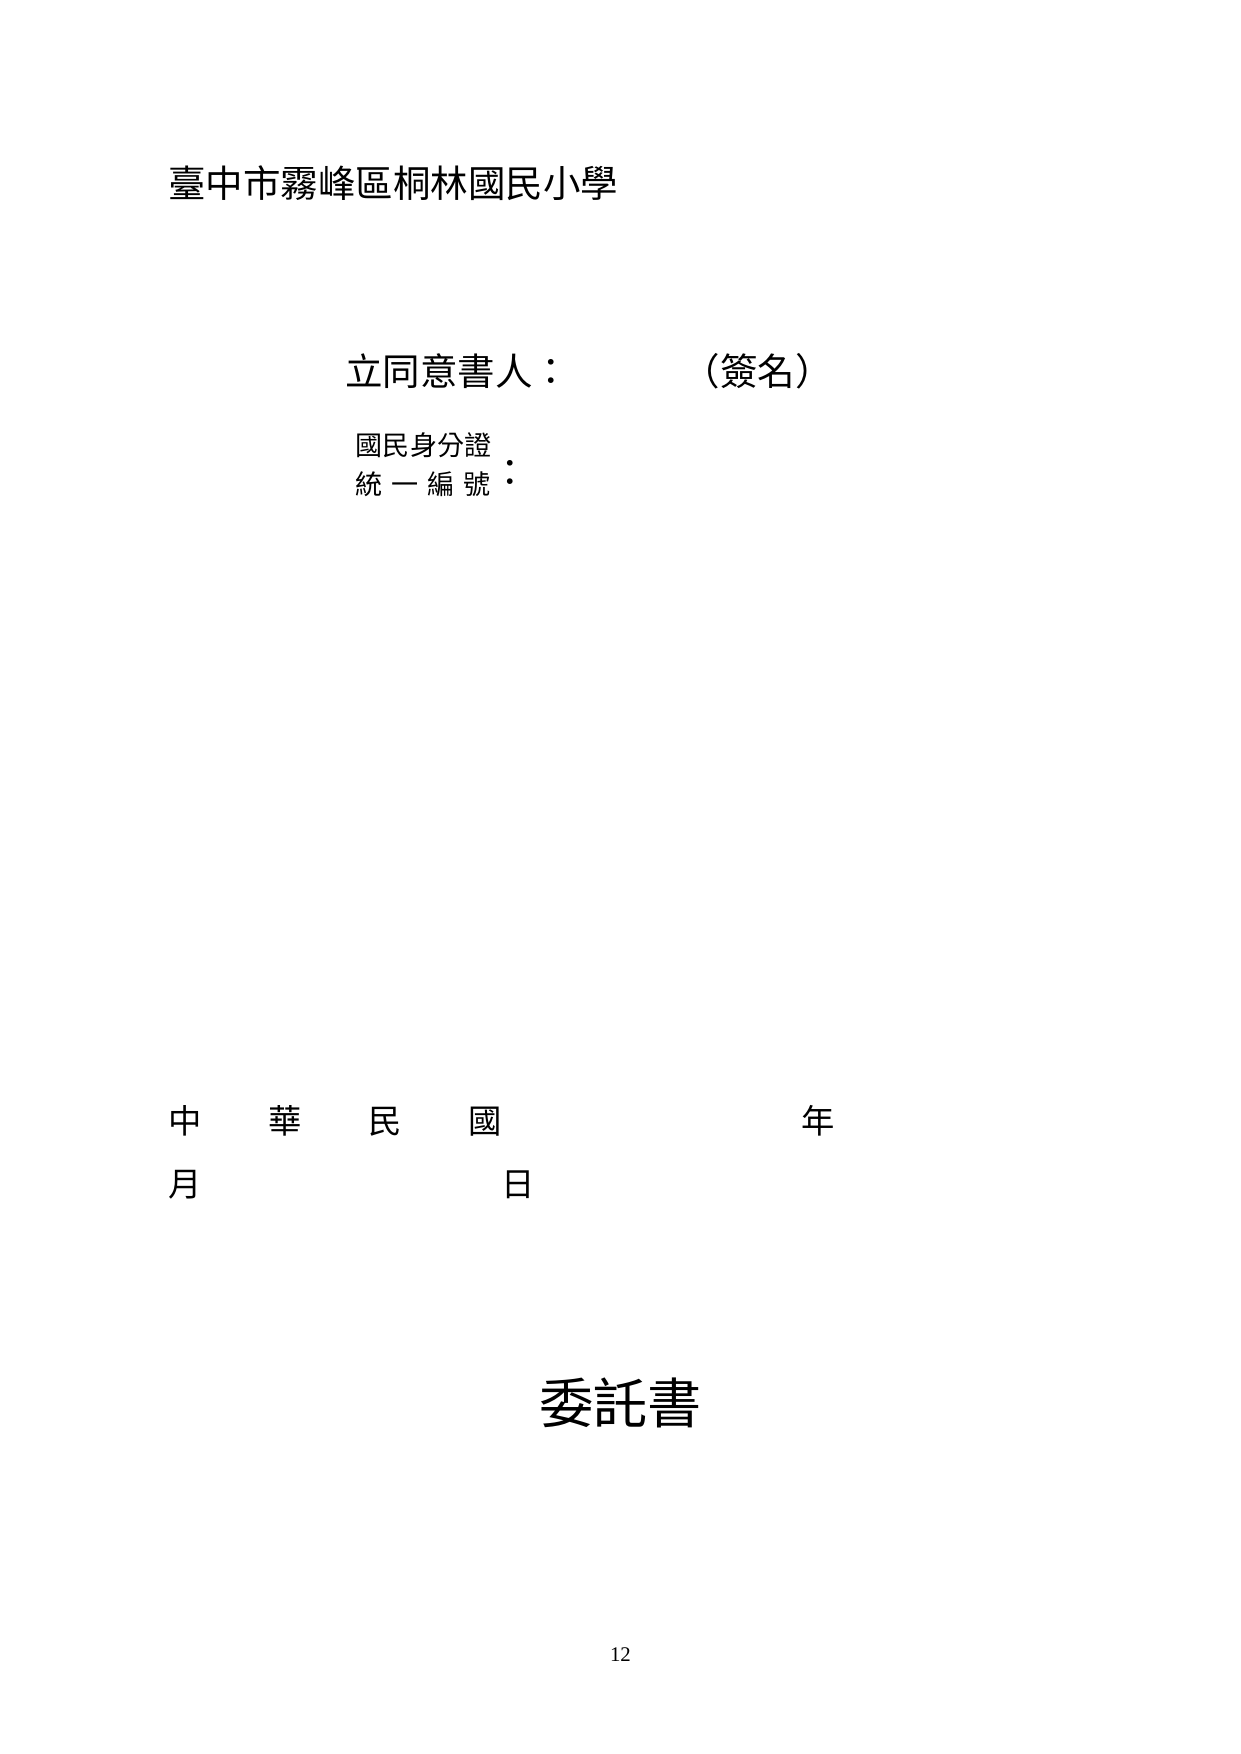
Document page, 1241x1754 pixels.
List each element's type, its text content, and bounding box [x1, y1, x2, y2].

text 中 華 民 國 年 月 日 [168, 1077, 1122, 1202]
text 委託書 [118, 1327, 1122, 1452]
text 臺中市霧峰區桐林國民小學 [168, 140, 1122, 202]
text 立同意書人： （簽名） [139, 327, 1122, 390]
text 國民身分證統一編號： [139, 390, 1122, 515]
